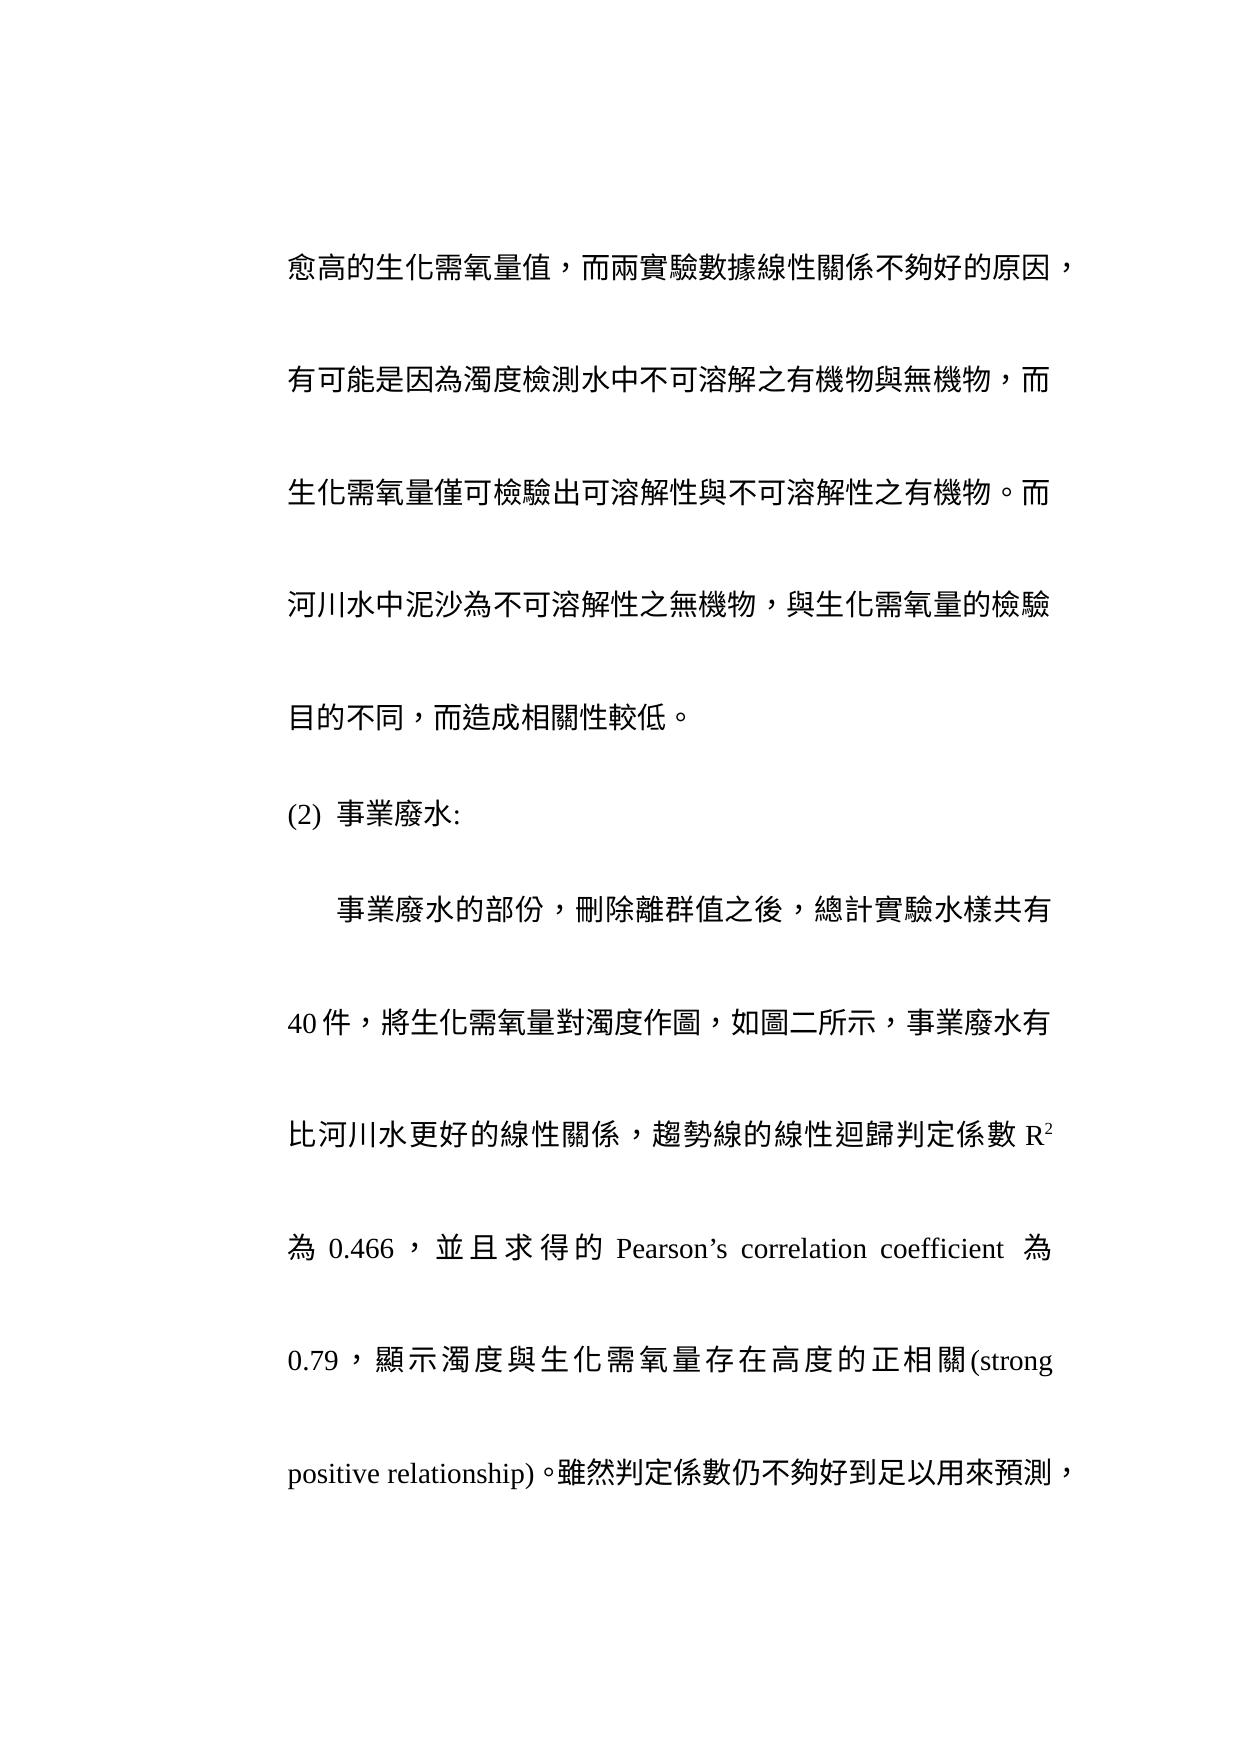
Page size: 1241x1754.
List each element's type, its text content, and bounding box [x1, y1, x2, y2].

text 事業廢水的部份，刪除離群值之後，總計實驗水樣共有40件，將生化需氧量對濁度作圖，如圖二所示，事業廢水有比河川水更好的線性關係，趨勢線的線性迴歸判定係數R2為0.466，並且求得的Pearson’s correlation coefficient 為0.79，顯示濁度與生化需氧量存在高度的正相關(strong positive relationship)。雖然判定係數仍不夠好到足以用來預測，但事業廢水比河川水更適合利用濁度來估計生化需氧量的概略值，原因可能在於事業廢水所含的物質較為多元，有可溶解性、不可溶解性、可分解性與不可分解性之有機物，相對的泥沙類的無機物較少，與生化需氧量檢測的目標物可分解性有機物重複性較高，故事業廢水之生化需氧量與濁度之相關性較河川水高。 [287, 870, 1053, 1508]
text 河川水的部份，刪除離群值之後，總計實驗水樣共有91件，將生化需氧量對濁度作圖，如圖一所示，可以發現生化需氧量與濁度具有一定的相關性，趨勢線的線性迴歸值R2為0.218，表示濁度與生化需氧量之間沒有存在很好的線性正相關，無法直接利用迴歸方程式預測實驗值。然而求得的Pearson’s correlation coefficient 為0.47，顯示濁度與生化需氧量存在中等的正相關(moderate positive relationship)，由此可見，濁度與生化需氧量之間存在一定的相關性，濁度愈高的樣品，表示有可能存在更多的微生物或有機物質，進而得到愈高的生化需氧量值，而兩實驗數據線性關係不夠好的原因，有可能是因為濁度檢測水中不可溶解之有機物與無機物，而生化需氧量僅可檢驗出可溶解性與不可溶解性之有機物。而河川水中泥沙為不可溶解性之無機物，與生化需氧量的檢驗目的不同，而造成相關性較低。 [287, 228, 1053, 753]
list 事業廢水: [287, 774, 1053, 849]
